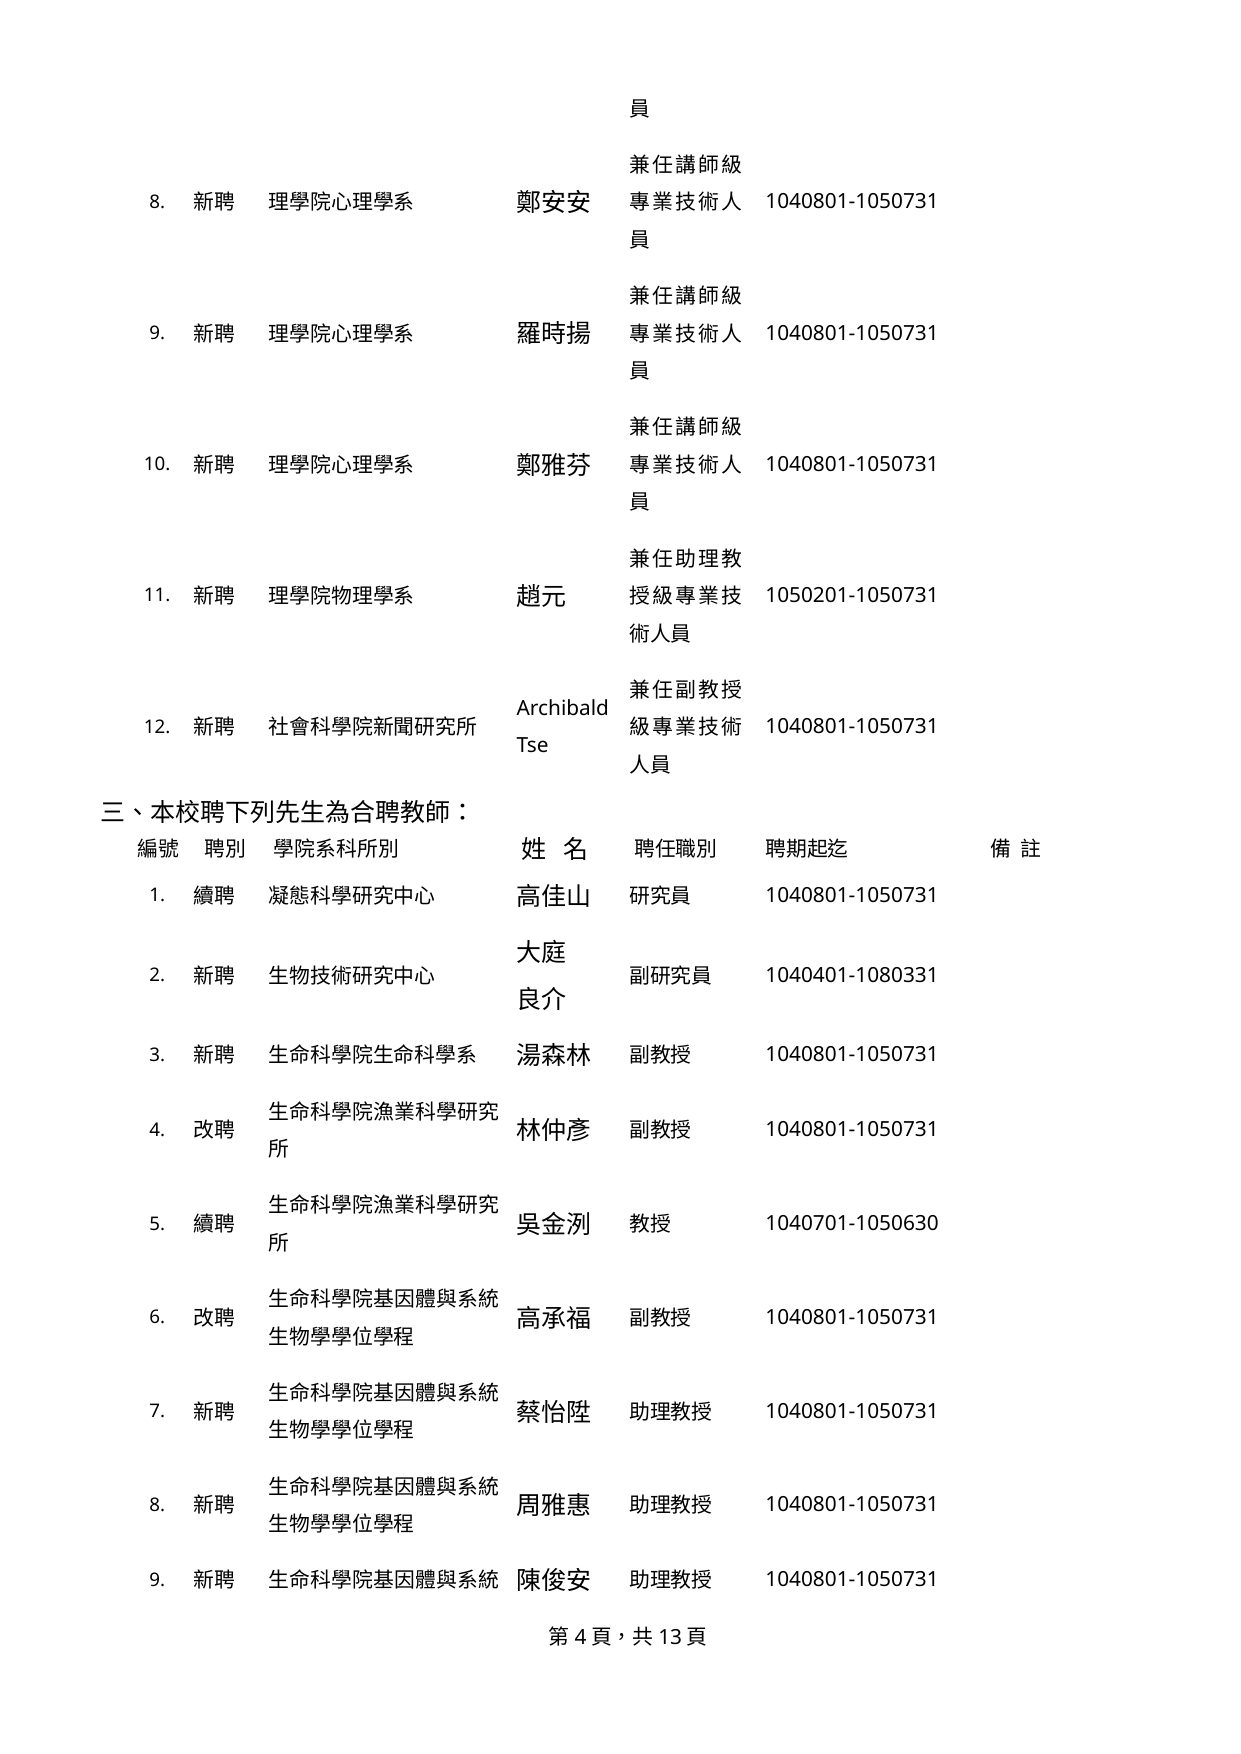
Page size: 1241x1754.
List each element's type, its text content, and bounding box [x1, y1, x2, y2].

table_cell 1040801-1050731 [754, 266, 979, 398]
table_cell 1040801-1050731 [754, 1363, 979, 1457]
table_cell 改聘 [188, 1082, 262, 1176]
table_cell 生命科學院基因體與系統生物學學位學程 [263, 1457, 510, 1551]
table_cell 理學院心理學系 [263, 266, 510, 398]
table_cell 兼任講師級專業技術人員 [623, 398, 754, 529]
table_cell [979, 1551, 1196, 1607]
table_cell 續聘 [188, 866, 262, 923]
table_header 備 註 [979, 829, 1196, 866]
table_header 學院系科所別 [263, 829, 510, 866]
table_cell 副教授 [623, 1082, 754, 1176]
table_cell 1040401-1080331 [754, 923, 979, 1026]
table_cell [979, 923, 1196, 1026]
table_cell 8. [131, 1457, 187, 1551]
table_cell 陳俊安 [510, 1551, 623, 1607]
table_cell [979, 660, 1196, 791]
table_cell [979, 1176, 1196, 1269]
table_cell 社會科學院新聞研究所 [263, 660, 510, 791]
table_cell 5. [131, 1176, 187, 1269]
table_cell 生命科學院基因體與系統生物學學位學程 [263, 1363, 510, 1457]
table_cell 周雅惠 [510, 1457, 623, 1551]
table_cell 2. [131, 923, 187, 1026]
table_cell 副教授 [623, 1270, 754, 1363]
table_cell 助理教授 [623, 1457, 754, 1551]
table_cell 員 [623, 79, 754, 135]
table_header 聘期起迄 [754, 829, 979, 866]
table_cell 新聘 [188, 529, 262, 660]
table_cell [979, 398, 1196, 529]
table_cell 生命科學院基因體與系統 [263, 1551, 510, 1607]
table_cell 研究員 [623, 866, 754, 923]
table_cell 1050201-1050731 [754, 529, 979, 660]
table_cell 羅時揚 [510, 266, 623, 398]
table_header 姓 名 [510, 829, 623, 866]
table_cell 1040801-1050731 [754, 1551, 979, 1607]
table_cell 1040801-1050731 [754, 135, 979, 266]
table_cell 兼任講師級專業技術人員 [623, 135, 754, 266]
table_cell 1040801-1050731 [754, 1270, 979, 1363]
table_cell 1040801-1050731 [754, 398, 979, 529]
table_cell 兼任副教授級專業技術人員 [623, 660, 754, 791]
table_cell [979, 1082, 1196, 1176]
table_cell 生命科學院生命科學系 [263, 1026, 510, 1082]
table_cell 兼任講師級專業技術人員 [623, 266, 754, 398]
table_cell [979, 266, 1196, 398]
table_cell 8. [131, 135, 187, 266]
table_cell 新聘 [188, 1457, 262, 1551]
table_cell [754, 79, 979, 135]
table_cell [263, 79, 510, 135]
table_cell 蔡怡陞 [510, 1363, 623, 1457]
table_cell 大庭 良介 [510, 923, 623, 1026]
table_cell 1040801-1050731 [754, 660, 979, 791]
table_cell 12. [131, 660, 187, 791]
table_cell 6. [131, 1270, 187, 1363]
table_cell 生命科學院基因體與系統生物學學位學程 [263, 1270, 510, 1363]
table_cell [979, 1026, 1196, 1082]
table_cell 凝態科學研究中心 [263, 866, 510, 923]
table_cell [979, 135, 1196, 266]
table_header 編號 [131, 829, 187, 866]
table_cell 助理教授 [623, 1363, 754, 1457]
table_cell 生命科學院漁業科學研究所 [263, 1082, 510, 1176]
table_cell 4. [131, 1082, 187, 1176]
table_cell 生物技術研究中心 [263, 923, 510, 1026]
table_cell 7. [131, 1363, 187, 1457]
table_cell 10. [131, 398, 187, 529]
table_cell 1040801-1050731 [754, 866, 979, 923]
table_cell 1040701-1050630 [754, 1176, 979, 1269]
table_cell 改聘 [188, 1270, 262, 1363]
table_cell 續聘 [188, 1176, 262, 1269]
table_cell 高佳山 [510, 866, 623, 923]
table_cell 11. [131, 529, 187, 660]
table_cell 新聘 [188, 135, 262, 266]
table_cell 副教授 [623, 1026, 754, 1082]
table_cell 鄭安安 [510, 135, 623, 266]
table_cell 新聘 [188, 1363, 262, 1457]
table_cell 3. [131, 1026, 187, 1082]
table_cell 9. [131, 1551, 187, 1607]
table_cell 高承福 [510, 1270, 623, 1363]
table_cell [979, 79, 1196, 135]
table_cell [979, 529, 1196, 660]
table_cell 新聘 [188, 1026, 262, 1082]
table_cell [979, 866, 1196, 923]
table_header 聘任職別 [623, 829, 754, 866]
table_cell 教授 [623, 1176, 754, 1269]
table_cell [188, 79, 262, 135]
table_cell 1040801-1050731 [754, 1082, 979, 1176]
table_cell 生命科學院漁業科學研究所 [263, 1176, 510, 1269]
table_cell [979, 1457, 1196, 1551]
table_cell 1. [131, 866, 187, 923]
table_cell 新聘 [188, 266, 262, 398]
table_cell 副研究員 [623, 923, 754, 1026]
table_cell 新聘 [188, 398, 262, 529]
table_cell 理學院物理學系 [263, 529, 510, 660]
table_cell 新聘 [188, 923, 262, 1026]
table_cell 鄭雅芬 [510, 398, 623, 529]
table_cell 趙元 [510, 529, 623, 660]
table_cell 1040801-1050731 [754, 1026, 979, 1082]
table_cell Archibald Tse [510, 660, 623, 791]
table_cell 新聘 [188, 660, 262, 791]
table_cell 吳金洌 [510, 1176, 623, 1269]
table_cell 助理教授 [623, 1551, 754, 1607]
table_cell [979, 1363, 1196, 1457]
table_cell 林仲彥 [510, 1082, 623, 1176]
table_cell 理學院心理學系 [263, 135, 510, 266]
table_cell [131, 79, 187, 135]
table_cell 理學院心理學系 [263, 398, 510, 529]
table_cell 兼任助理教授級專業技術人員 [623, 529, 754, 660]
table_cell 1040801-1050731 [754, 1457, 979, 1551]
text 三、本校聘下列先生為合聘教師： [75, 791, 1181, 829]
table_cell 新聘 [188, 1551, 262, 1607]
table_cell 9. [131, 266, 187, 398]
table_cell [510, 79, 623, 135]
table_cell [979, 1270, 1196, 1363]
table_header 聘別 [188, 829, 262, 866]
table_cell 湯森林 [510, 1026, 623, 1082]
